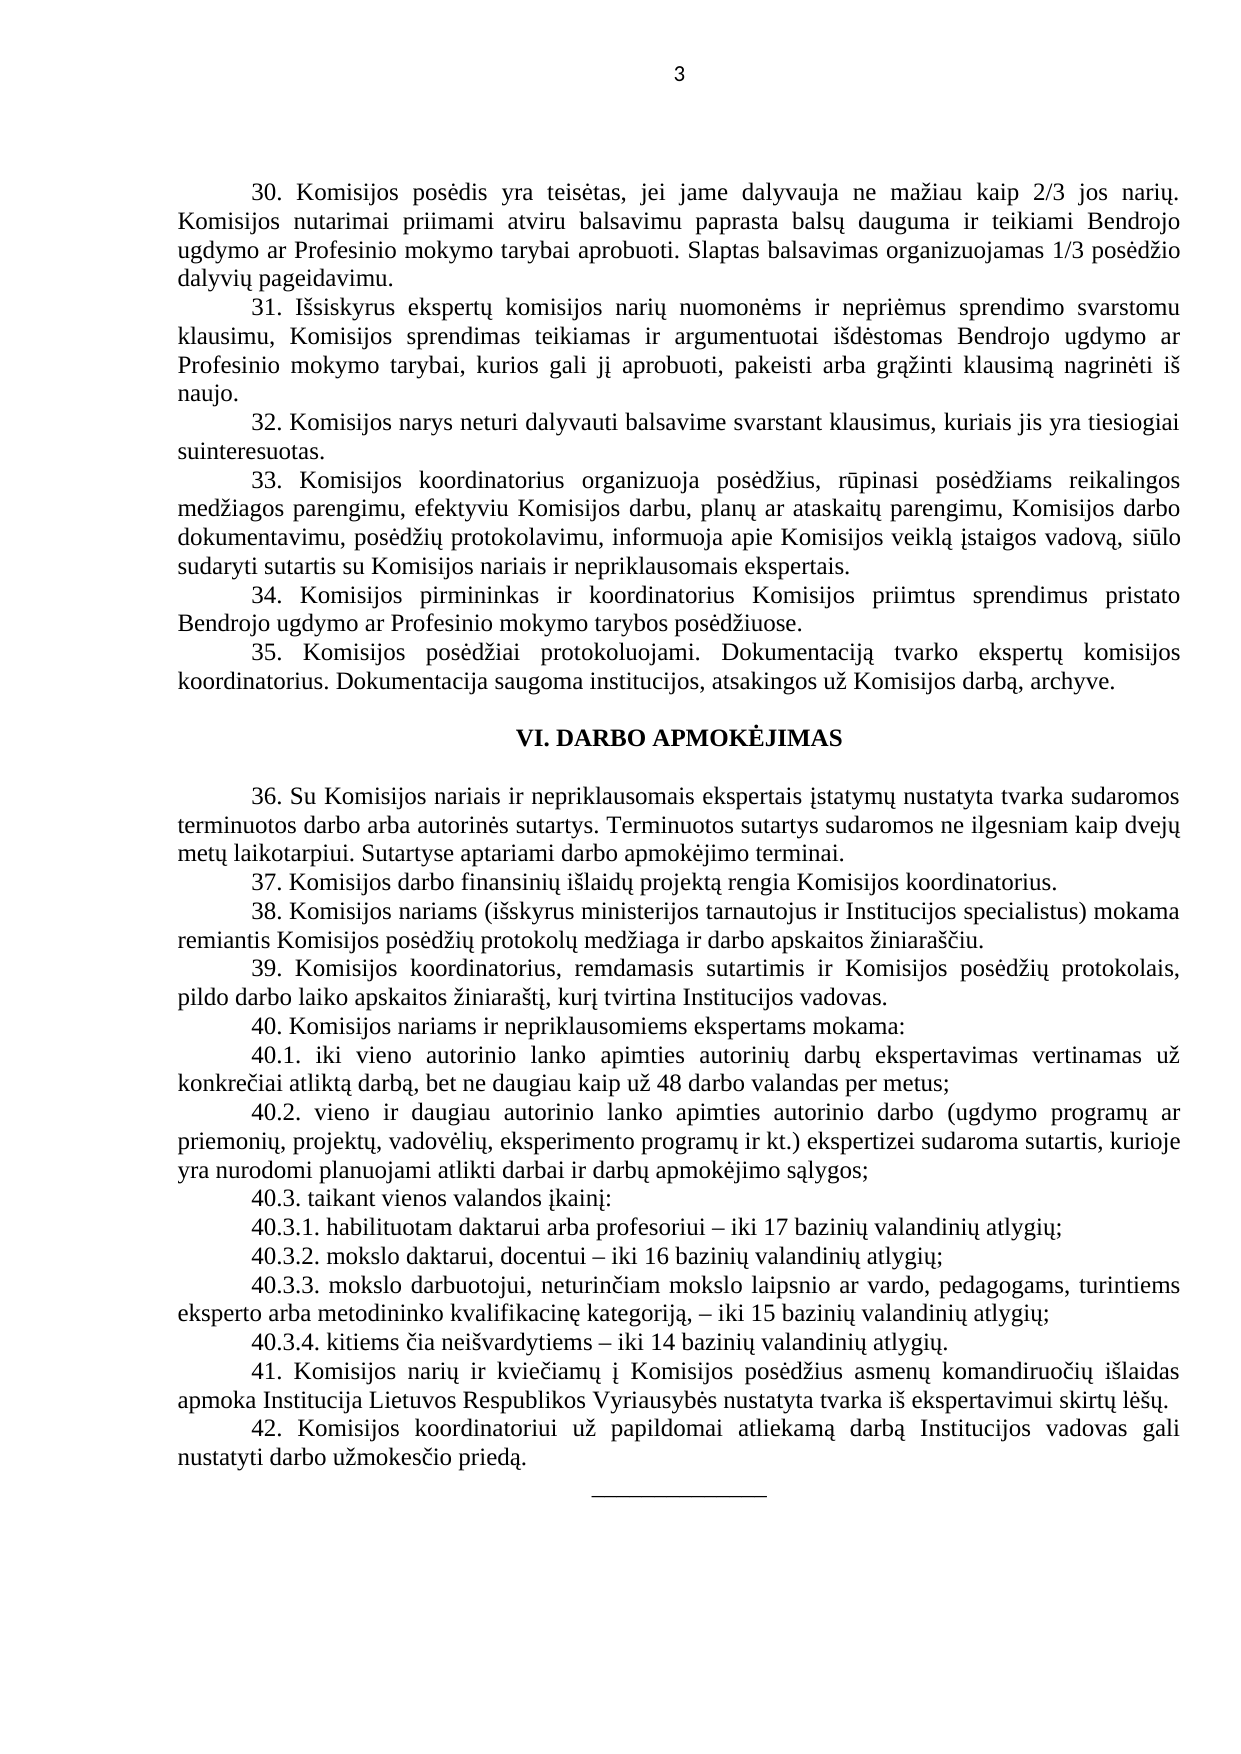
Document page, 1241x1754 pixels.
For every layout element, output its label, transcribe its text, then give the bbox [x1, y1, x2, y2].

text 42. Komisijos koordinatoriui už papildomai atliekamą darbą Institucijos vadovas gali nustatyti darbo užmokesčio priedą. [177, 1413, 1181, 1471]
text 41. Komisijos narių ir kviečiamų į Komisijos posėdžius asmenų komandiruočių išlaidas apmoka Institucija Lietuvos Respublikos Vyriausybės nustatyta tvarka iš ekspertavimui skirtų lėšų. [177, 1356, 1181, 1413]
text 40.3.3. mokslo darbuotojui, neturinčiam mokslo laipsnio ar vardo, pedagogams, turintiems eksperto arba metodininko kvalifikacinę kategoriją, – iki 15 bazinių valandinių atlygių; [177, 1270, 1181, 1327]
text 40.2. vieno ir daugiau autorinio lanko apimties autorinio darbo (ugdymo programų ar priemonių, projektų, vadovėlių, eksperimento programų ir kt.) ekspertizei sudaroma sutartis, kurioje yra nurodomi planuojami atlikti darbai ir darbų apmokėjimo sąlygos; [177, 1097, 1181, 1183]
text ______________ [177, 1471, 1181, 1500]
text 39. Komisijos koordinatorius, remdamasis sutartimis ir Komisijos posėdžių protokolais, pildo darbo laiko apskaitos žiniaraštį, kurį tvirtina Institucijos vadovas. [177, 953, 1181, 1011]
text 40.3.2. mokslo daktarui, docentui – iki 16 bazinių valandinių atlygių; [177, 1241, 1181, 1270]
text 40.3. taikant vienos valandos įkainį: [177, 1183, 1181, 1212]
text 40.3.4. kitiems čia neišvardytiems – iki 14 bazinių valandinių atlygių. [177, 1327, 1181, 1356]
text 30. Komisijos posėdis yra teisėtas, jei jame dalyvauja ne mažiau kaip 2/3 jos narių. Komisijos nutarimai priimami atviru balsavimu paprasta balsų dauguma ir teikiami Bendrojo ugdymo ar Profesinio mokymo tarybai aprobuoti. Slaptas balsavimas organizuojamas 1/3 posėdžio dalyvių pageidavimu. [177, 177, 1181, 292]
text 37. Komisijos darbo finansinių išlaidų projektą rengia Komisijos koordinatorius. [177, 867, 1181, 896]
text VI. DARBO APMOKĖJIMAS [177, 723, 1181, 752]
text 40.1. iki vieno autorinio lanko apimties autorinių darbų ekspertavimas vertinamas už konkrečiai atliktą darbą, bet ne daugiau kaip už 48 darbo valandas per metus; [177, 1040, 1181, 1097]
text 33. Komisijos koordinatorius organizuoja posėdžius, rūpinasi posėdžiams reikalingos medžiagos parengimu, efektyviu Komisijos darbu, planų ar ataskaitų parengimu, Komisijos darbo dokumentavimu, posėdžių protokolavimu, informuoja apie Komisijos veiklą įstaigos vadovą, siūlo sudaryti sutartis su Komisijos nariais ir nepriklausomais ekspertais. [177, 465, 1181, 580]
text 35. Komisijos posėdžiai protokoluojami. Dokumentaciją tvarko ekspertų komisijos koordinatorius. Dokumentacija saugoma institucijos, atsakingos už Komisijos darbą, archyve. [177, 637, 1181, 695]
text 32. Komisijos narys neturi dalyvauti balsavime svarstant klausimus, kuriais jis yra tiesiogiai suinteresuotas. [177, 407, 1181, 465]
text 34. Komisijos pirmininkas ir koordinatorius Komisijos priimtus sprendimus pristato Bendrojo ugdymo ar Profesinio mokymo tarybos posėdžiuose. [177, 580, 1181, 637]
text 36. Su Komisijos nariais ir nepriklausomais ekspertais įstatymų nustatyta tvarka sudaromos terminuotos darbo arba autorinės sutartys. Terminuotos sutartys sudaromos ne ilgesniam kaip dvejų metų laikotarpiui. Sutartyse aptariami darbo apmokėjimo terminai. [177, 781, 1181, 867]
text 38. Komisijos nariams (išskyrus ministerijos tarnautojus ir Institucijos specialistus) mokama remiantis Komisijos posėdžių protokolų medžiaga ir darbo apskaitos žiniaraščiu. [177, 896, 1181, 953]
text 31. Išsiskyrus ekspertų komisijos narių nuomonėms ir nepriėmus sprendimo svarstomu klausimu, Komisijos sprendimas teikiamas ir argumentuotai išdėstomas Bendrojo ugdymo ar Profesinio mokymo tarybai, kurios gali jį aprobuoti, pakeisti arba grąžinti klausimą nagrinėti iš naujo. [177, 292, 1181, 407]
text 40. Komisijos nariams ir nepriklausomiems ekspertams mokama: [177, 1011, 1181, 1040]
text 40.3.1. habilituotam daktarui arba profesoriui – iki 17 bazinių valandinių atlygių; [177, 1212, 1181, 1241]
